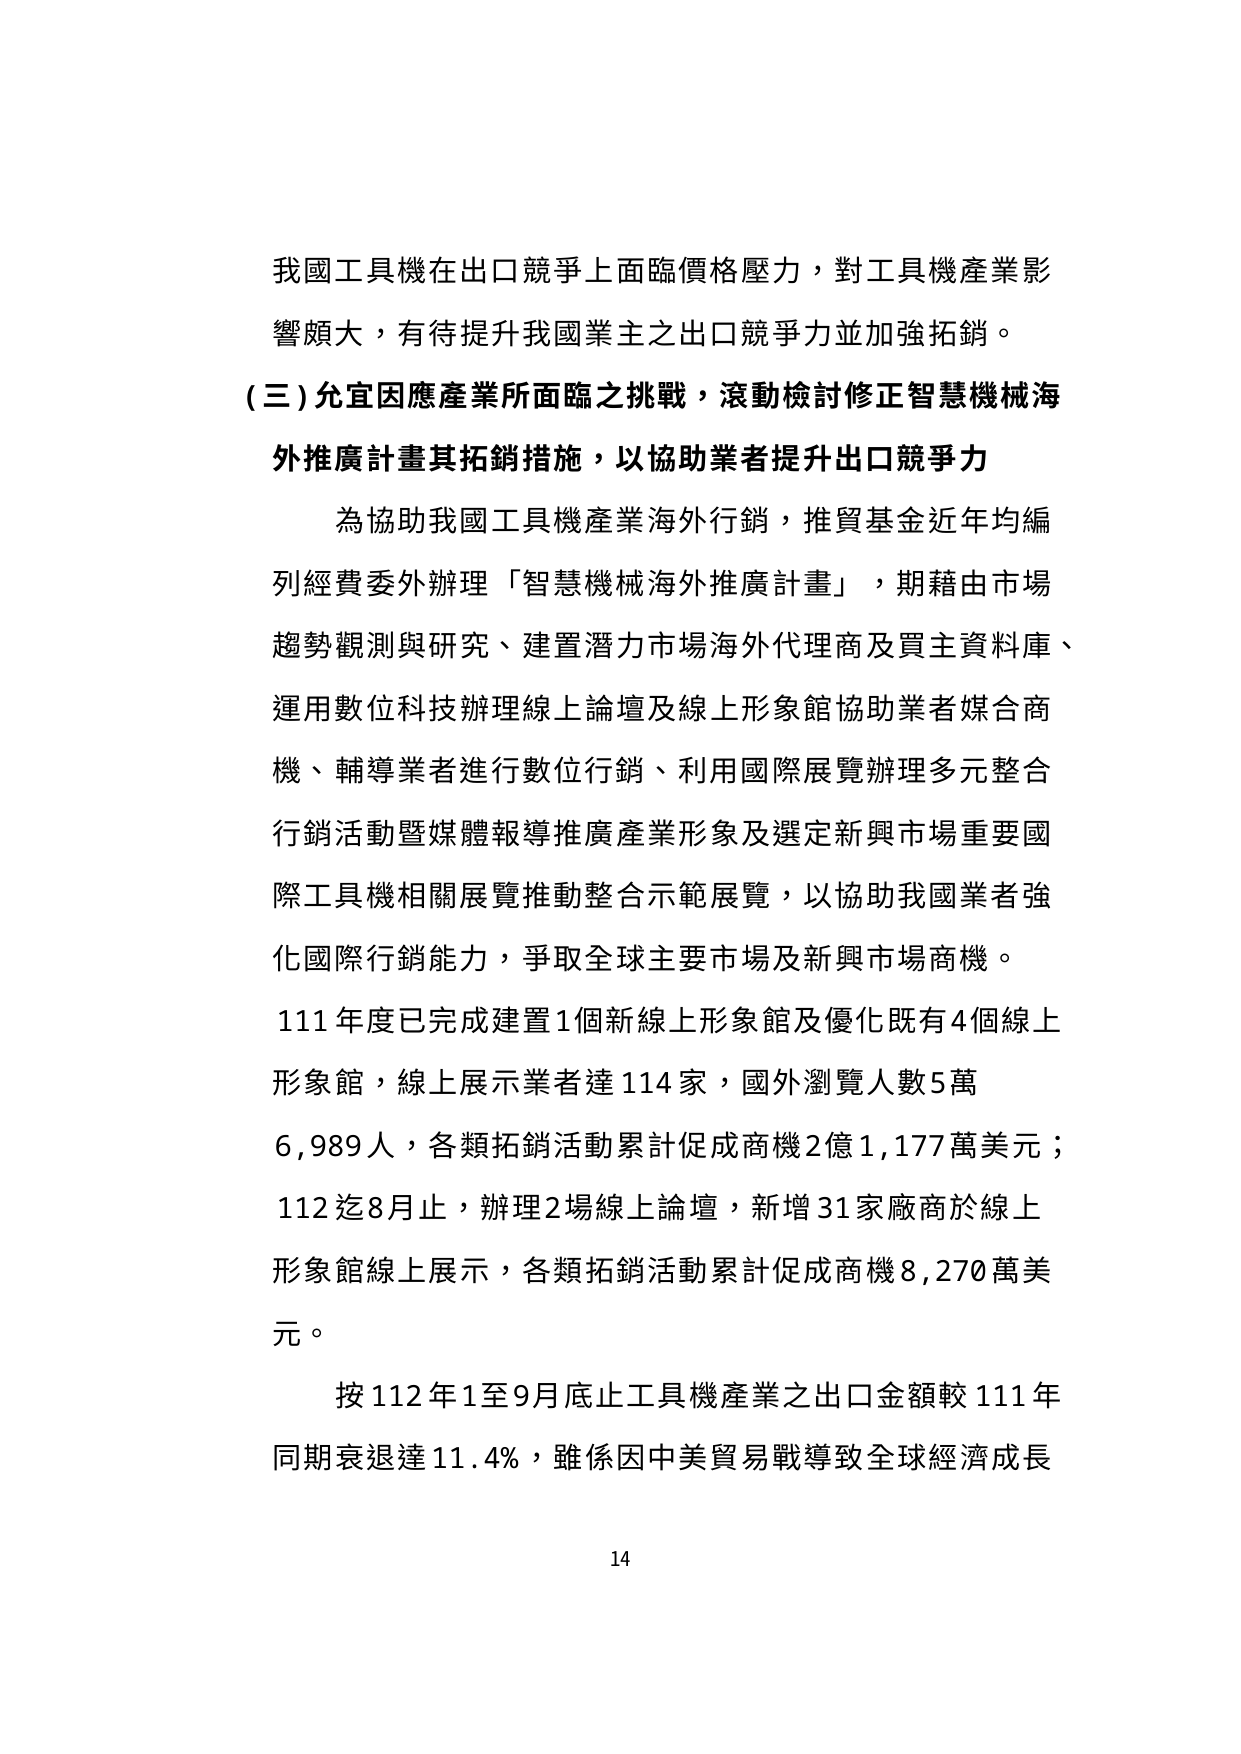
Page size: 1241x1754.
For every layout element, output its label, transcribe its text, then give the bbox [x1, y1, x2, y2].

text 我國工具機在出口競爭上面臨價格壓力，對工具機產業影響頗大，有待提升我國業主之出口競爭力並加強拓銷。 [266, 227, 1063, 352]
text 為協助我國工具機產業海外行銷，推貿基金近年均編列經費委外辦理「智慧機械海外推廣計畫」，期藉由市場趨勢觀測與研究、建置潛力市場海外代理商及買主資料庫、運用數位科技辦理線上論壇及線上形象館協助業者媒合商機、輔導業者進行數位行銷、利用國際展覽辦理多元整合行銷活動暨媒體報導推廣產業形象及選定新興市場重要國際工具機相關展覽推動整合示範展覽，以協助我國業者強化國際行銷能力，爭取全球主要市場及新興市場商機。111年度已完成建置1個新線上形象館及優化既有4個線上形象館，線上展示業者達114家，國外瀏覽人數5萬6,989人，各類拓銷活動累計促成商機2億1,177萬美元；112迄8月止，辦理2場線上論壇，新增31家廠商於線上形象館線上展示，各類拓銷活動累計促成商機8,270萬美元。 [266, 477, 1063, 1352]
text 按112年1至9月底止工具機產業之出口金額較111年同期衰退達11.4%，雖係因中美貿易戰導致全球經濟成長放緩及美國去中國化等因素所致；有關推貿基金委託辦理之「智慧機械海外推廣計畫」其襄助我國業者拓展出口之相關措施，亦宜視全球經濟局勢變遷而積極配合調整因應，如：善用線上論壇及形象館所蒐集之國外參與人士之互動資訊與國外瀏覽人數之瀏覽數據等，協助業者精準行銷；調整拓銷目標市場，擴大我國工具機對全球工具機主要進口國之市占率等，以求突破近期以來我國工具業者所面臨之困境。 [266, 1352, 1063, 1477]
text (三)允宜因應產業所面臨之挑戰，滾動檢討修正智慧機械海外推廣計畫其拓銷措施，以協助業者提升出口競爭力 [236, 352, 1063, 477]
